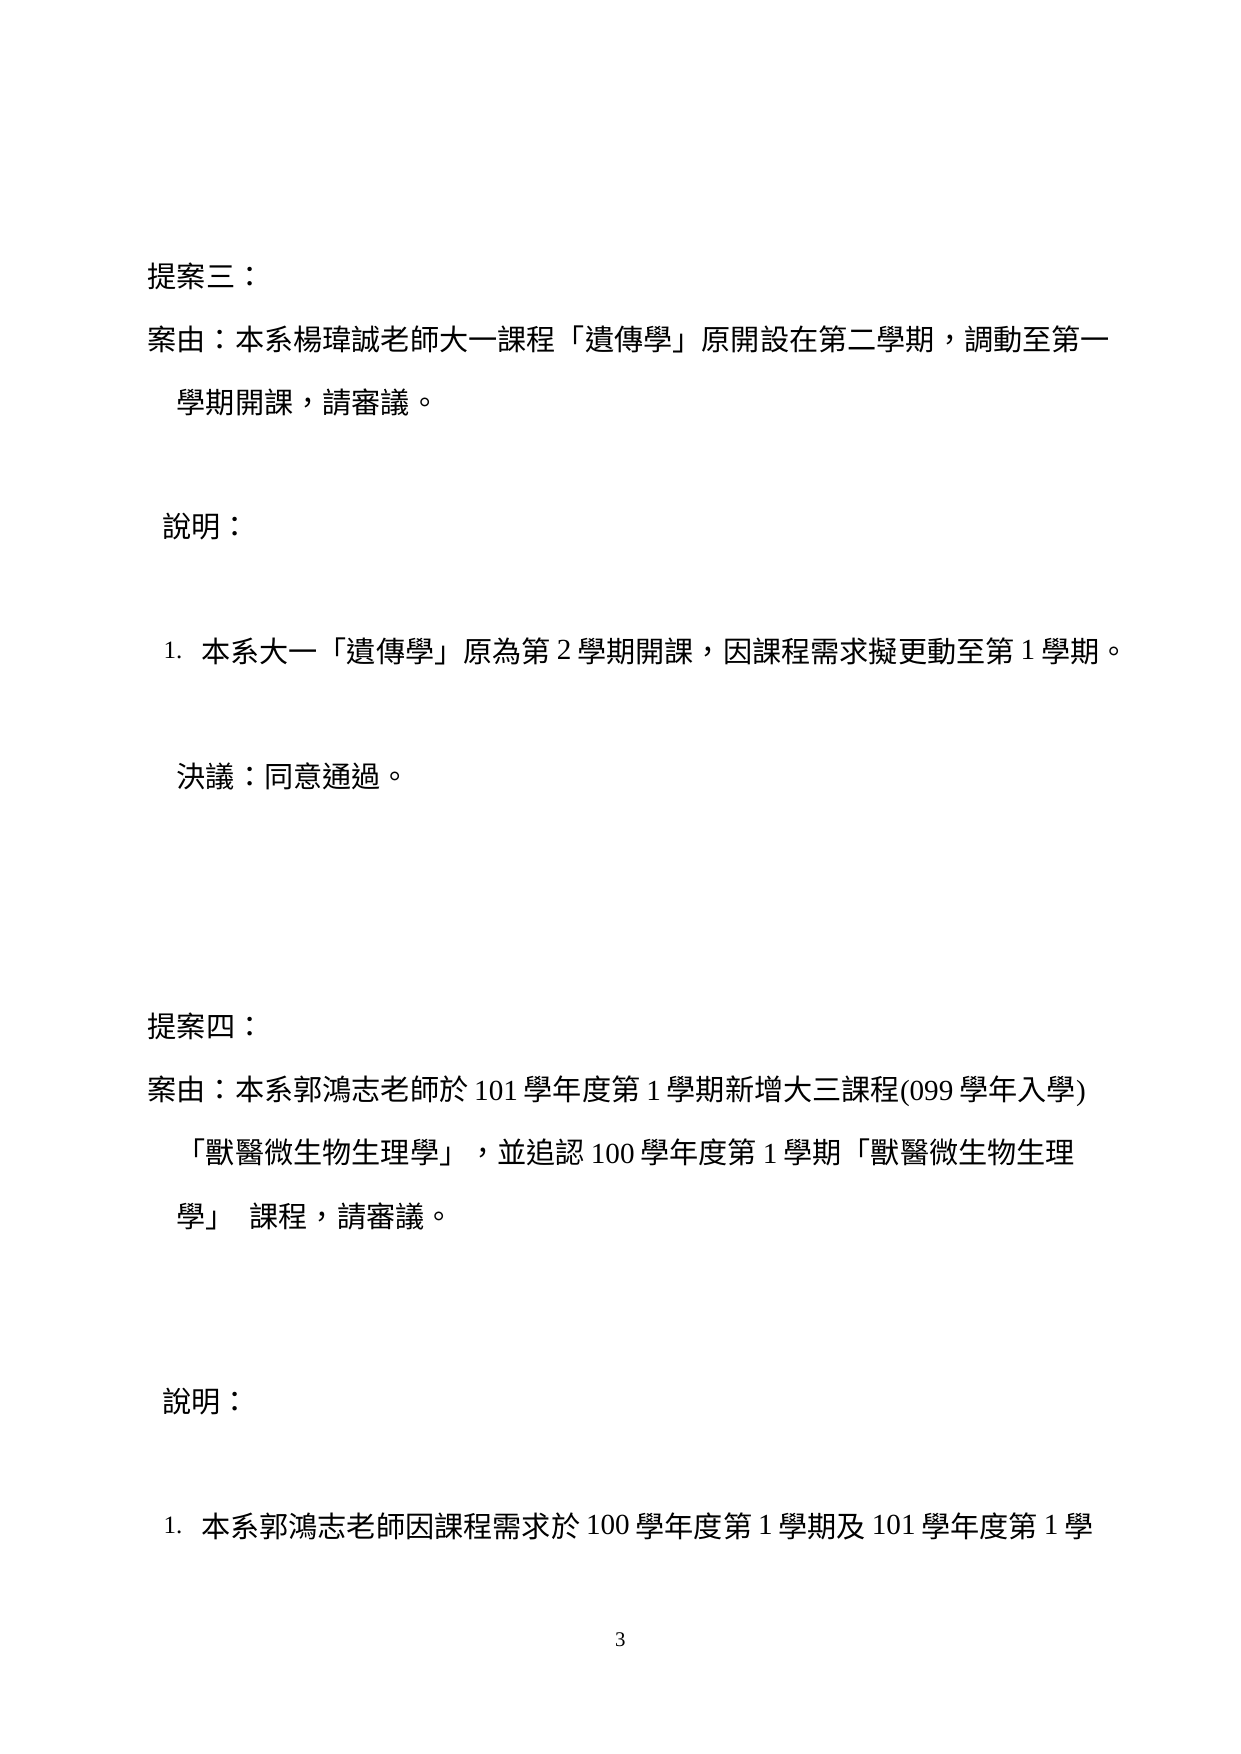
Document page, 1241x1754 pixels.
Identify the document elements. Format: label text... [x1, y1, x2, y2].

text 提案四： [118, 983, 1122, 1045]
text 案由：本系楊瑋誠老師大一課程「遺傳學」原開設在第二學期，調動至第一學期開課，請審議。 [118, 316, 1122, 422]
text 提案三： [118, 233, 1122, 295]
text 說明： [148, 1358, 1122, 1420]
text 決議：同意通過。 [118, 733, 1122, 795]
list 本系郭鴻志老師因課程需求於100學年度第1學期及101學年度第1學 [163, 1483, 1122, 1545]
text 案由：本系郭鴻志老師於101學年度第1學期新增大三課程(099學年入學)「獸醫微生物生理學」，並追認100學年度第1學期「獸醫微生物生理學」 課程，請審議。 [118, 1066, 1122, 1235]
text 說明： [148, 483, 1122, 545]
list 本系大一「遺傳學」原為第2學期開課，因課程需求擬更動至第1學期。 [163, 608, 1122, 670]
